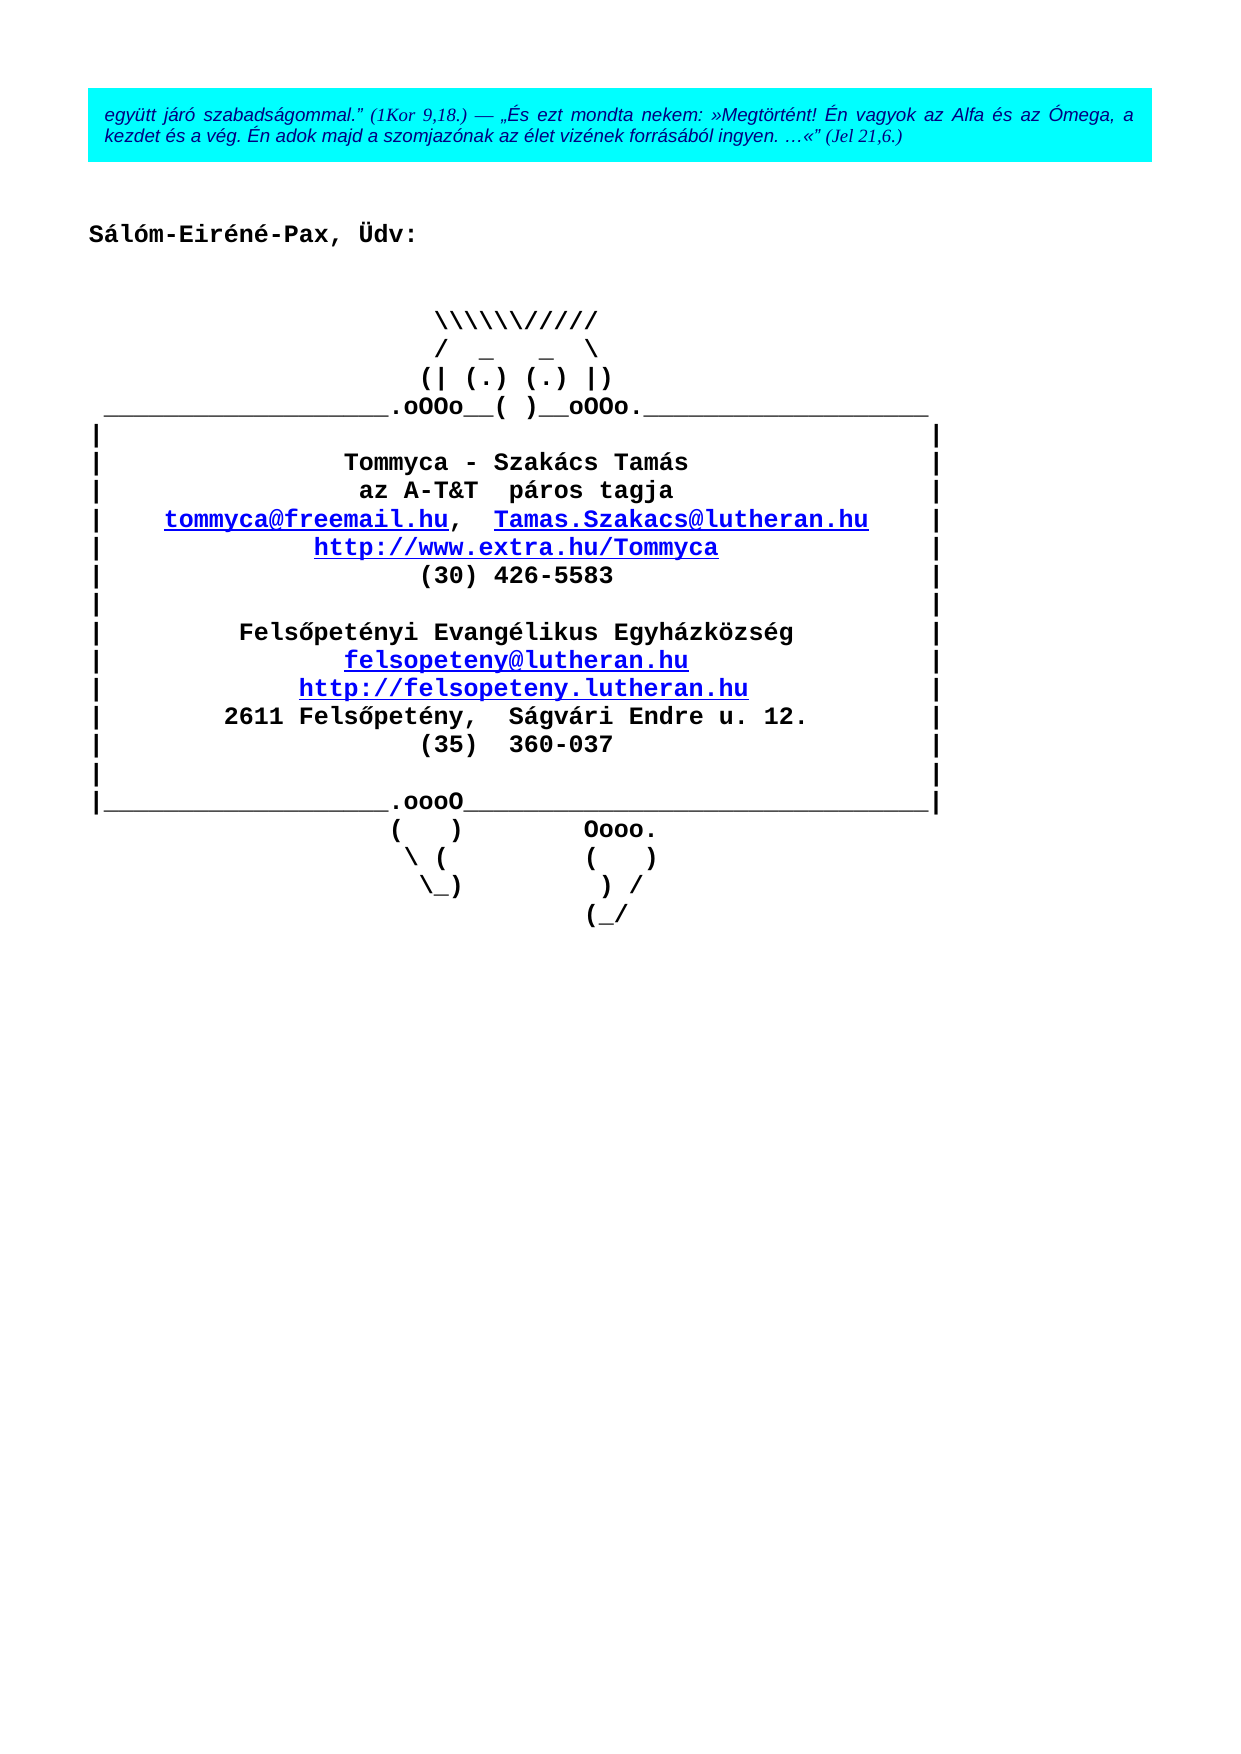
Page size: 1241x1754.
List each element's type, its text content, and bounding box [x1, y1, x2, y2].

text Sálóm-Eiréné-Pax, Üdv: [88, 221, 1152, 249]
text együtt járó szabadságommal.” (1Kor 9,18.) ― „És ezt mondta nekem: »Megtörtént! Én vagyok az Alfa és az Ómega, a kezdet és a vég. Én adok majd a szomjazónak az élet vizének forrásából ingyen. …«” (Jel 21,6.) [90, 90, 1151, 161]
text \\\\\\///// / _ _ \ (| (.) (.) |) ___________________.oOOo__( )__oOOo.___________________ | | | Tommyca - Szakács Tamás | | az A-T&T páros tagja | | tommyca@freemail.hu, Tamas.Szakacs@lutheran.hu | | http://www.extra.hu/Tommyca | | (30) 426-5583 | | | | Felsőpetényi Evangélikus Egyházközség | | felsopeteny@lutheran.hu | | http://felsopeteny.lutheran.hu | | 2611 Felsőpetény, Ságvári Endre u. 12. | | (35) 360-037 | | | |___________________.oooO_______________________________| ( ) Oooo. \ ( ( ) \_) ) / (_/ [88, 309, 1152, 930]
